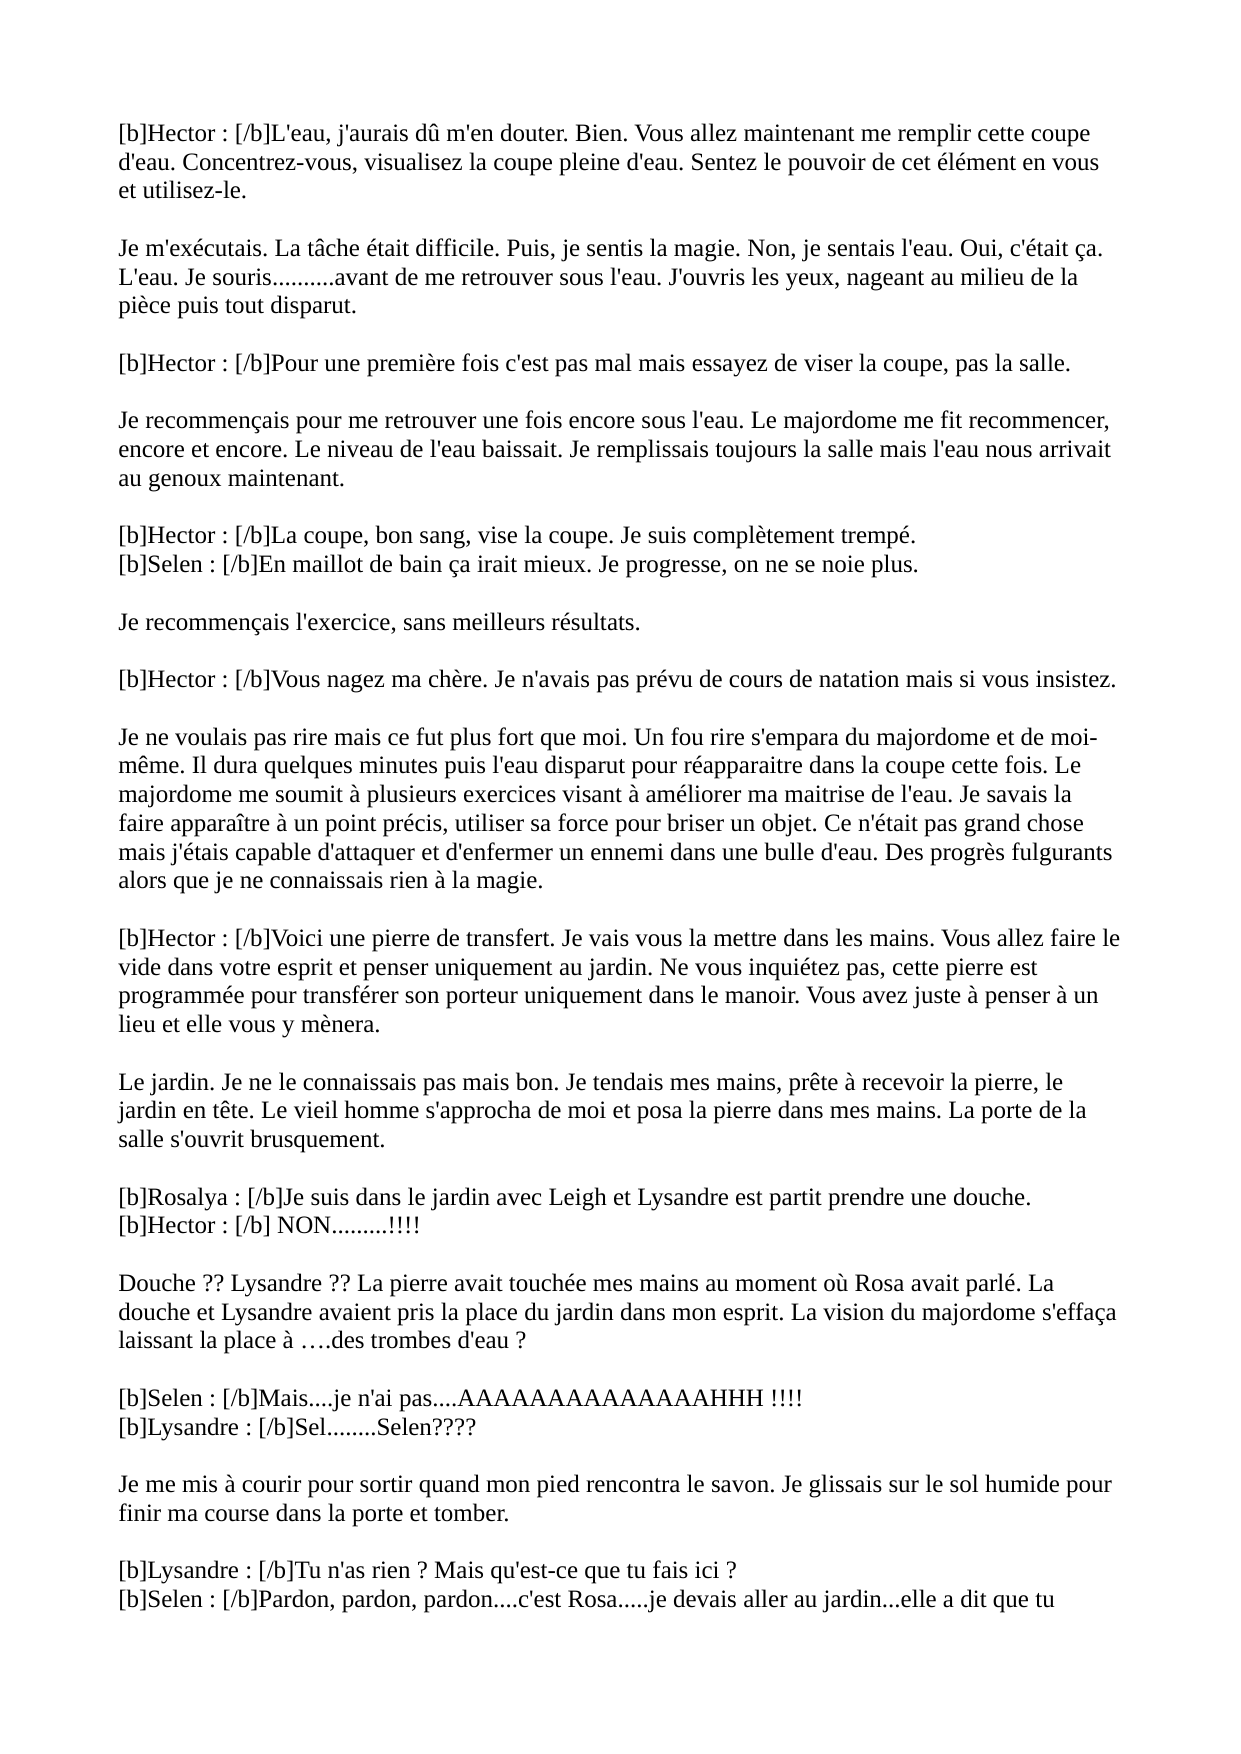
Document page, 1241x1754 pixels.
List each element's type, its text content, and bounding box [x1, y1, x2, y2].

text [b]Lysandre : [/b]Tu n'as rien ? Mais qu'est-ce que tu fais ici ? [118, 1556, 1122, 1584]
text [b]Rosalya : [/b]Je suis dans le jardin avec Leigh et Lysandre est partit prendre une douche. [118, 1182, 1122, 1211]
text Je me mis à courir pour sortir quand mon pied rencontra le savon. Je glissais sur le sol humide pour finir ma course dans la porte et tomber. [118, 1469, 1122, 1527]
text [b]Hector : [/b] NON.........!!!! [118, 1211, 1122, 1239]
text Je ne voulais pas rire mais ce fut plus fort que moi. Un fou rire s'empara du majordome et de moi-même. Il dura quelques minutes puis l'eau disparut pour réapparaitre dans la coupe cette fois. Le majordome me soumit à plusieurs exercices visant à améliorer ma maitrise de l'eau. Je savais la faire apparaître à un point précis, utiliser sa force pour briser un objet. Ce n'était pas grand chose mais j'étais capable d'attaquer et d'enfermer un ennemi dans une bulle d'eau. Des progrès fulgurants alors que je ne connaissais rien à la magie. [118, 722, 1122, 894]
text Je recommençais l'exercice, sans meilleurs résultats. [118, 607, 1122, 636]
text [b]Hector : [/b]Vous nagez ma chère. Je n'avais pas prévu de cours de natation mais si vous insistez. [118, 664, 1122, 693]
text [b]Hector : [/b]Pour une première fois c'est pas mal mais essayez de viser la coupe, pas la salle. [118, 348, 1122, 377]
text [b]Selen : [/b]En maillot de bain ça irait mieux. Je progresse, on ne se noie plus. [118, 549, 1122, 578]
text [b]Selen : [/b]Mais....je n'ai pas....AAAAAAAAAAAAAAHHH !!!! [118, 1383, 1122, 1412]
text Le jardin. Je ne le connaissais pas mais bon. Je tendais mes mains, prête à recevoir la pierre, le jardin en tête. Le vieil homme s'approcha de moi et posa la pierre dans mes mains. La porte de la salle s'ouvrit brusquement. [118, 1067, 1122, 1153]
text [b]Lysandre : [/b]Sel........Selen???? [118, 1412, 1122, 1441]
text [b]Hector : [/b]L'eau, j'aurais dû m'en douter. Bien. Vous allez maintenant me remplir cette coupe d'eau. Concentrez-vous, visualisez la coupe pleine d'eau. Sentez le pouvoir de cet élément en vous et utilisez-le. [118, 118, 1122, 204]
text Douche ?? Lysandre ?? La pierre avait touchée mes mains au moment où Rosa avait parlé. La douche et Lysandre avaient pris la place du jardin dans mon esprit. La vision du majordome s'effaça laissant la place à ….des trombes d'eau ? [118, 1268, 1122, 1354]
text [b]Selen : [/b]Pardon, pardon, pardon....c'est Rosa.....je devais aller au jardin...elle a dit que tu [118, 1584, 1122, 1613]
text [b]Hector : [/b]La coupe, bon sang, vise la coupe. Je suis complètement trempé. [118, 521, 1122, 549]
text Je m'exécutais. La tâche était difficile. Puis, je sentis la magie. Non, je sentais l'eau. Oui, c'était ça. L'eau. Je souris..........avant de me retrouver sous l'eau. J'ouvris les yeux, nageant au milieu de la pièce puis tout disparut. [118, 233, 1122, 319]
text [b]Hector : [/b]Voici une pierre de transfert. Je vais vous la mettre dans les mains. Vous allez faire le vide dans votre esprit et penser uniquement au jardin. Ne vous inquiétez pas, cette pierre est programmée pour transférer son porteur uniquement dans le manoir. Vous avez juste à penser à un lieu et elle vous y mènera. [118, 923, 1122, 1038]
text Je recommençais pour me retrouver une fois encore sous l'eau. Le majordome me fit recommencer, encore et encore. Le niveau de l'eau baissait. Je remplissais toujours la salle mais l'eau nous arrivait au genoux maintenant. [118, 406, 1122, 492]
